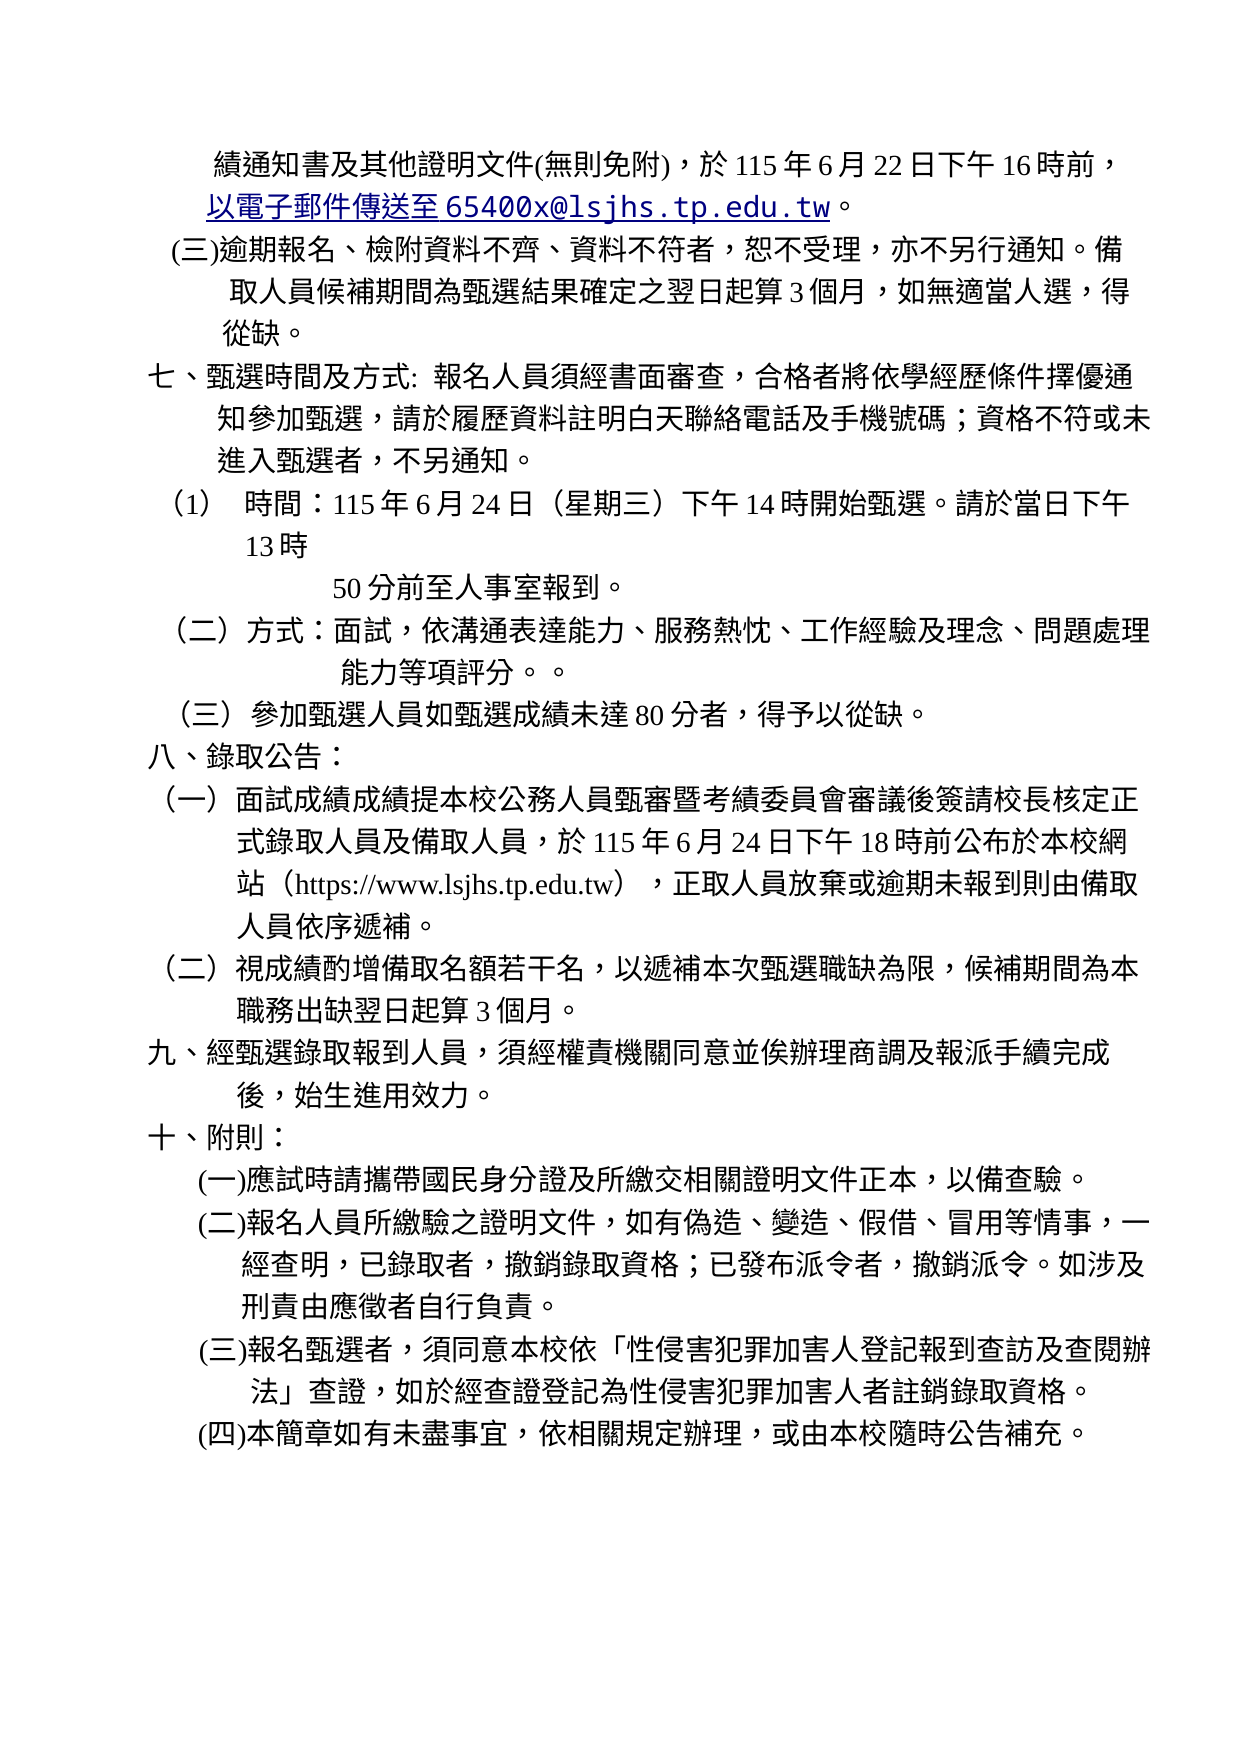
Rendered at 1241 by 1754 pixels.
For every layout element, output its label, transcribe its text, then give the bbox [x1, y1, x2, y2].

text (三)逾期報名、檢附資料不齊、資料不符者，恕不受理，亦不另行通知。備取人員候補期間為甄選結果確定之翌日起算3個月，如無適當人選，得 [171, 226, 1152, 311]
text 法」查證，如於經查證登記為性侵害犯罪加害人者註銷錄取資格。 [148, 1368, 1152, 1411]
text （三）參加甄選人員如甄選成績未達80分者，得予以從缺。 [148, 692, 1152, 734]
text 進入甄選者，不另通知。 [148, 438, 1152, 480]
text 從缺。 [171, 311, 1152, 353]
text 八、錄取公告： [148, 734, 1152, 776]
text 十、附則： [148, 1115, 1152, 1157]
list 時間：115年6月24日（星期三）下午14時開始甄選。請於當日下午13時 [156, 480, 1152, 565]
text 七、甄選時間及方式: 報名人員須經書面審查，合格者將依學經歷條件擇優通 [148, 353, 1152, 396]
text 後，始生進用效力。 [236, 1072, 1152, 1115]
text 知參加甄選，請於履歷資料註明白天聯絡電話及手機號碼；資格不符或未 [148, 396, 1152, 438]
text (四)本簡章如有未盡事宜，依相關規定辦理，或由本校隨時公告補充。 [198, 1411, 1152, 1453]
text (一)應試時請攜帶國民身分證及所繳交相關證明文件正本，以備查驗。 [198, 1157, 1152, 1199]
text 績通知書及其他證明文件(無則免附)，於115年6月22日下午16時前，以電子郵件傳送至65400x@lsjhs.tp.edu.tw。 [148, 142, 1152, 226]
text （二）視成績酌增備取名額若干名，以遞補本次甄選職缺為限，候補期間為本職務出缺翌日起算3個月。 [148, 946, 1152, 1030]
text （二）方式：面試，依溝通表達能力、服務熱忱、工作經驗及理念、問題處理 [151, 607, 1152, 649]
text 能力等項評分。。 [340, 649, 1152, 692]
text (二)報名人員所繳驗之證明文件，如有偽造、變造、假借、冒用等情事，一經查明，已錄取者，撤銷錄取資格；已發布派令者，撤銷派令。如涉及刑責由應徵者自行負責。 [198, 1199, 1152, 1326]
text （一）面試成績成績提本校公務人員甄審暨考績委員會審議後簽請校長核定正式錄取人員及備取人員，於115年6月24日下午18時前公布於本校網站（https://www.lsjhs.tp.edu.tw），正取人員放棄或逾期未報到則由備取人員依序遞補。 [148, 776, 1152, 946]
text 九、經甄選錄取報到人員，須經權責機關同意並俟辦理商調及報派手續完成 [148, 1030, 1152, 1072]
text 50分前至人事室報到。 [244, 565, 1152, 607]
text (三)報名甄選者，須同意本校依「性侵害犯罪加害人登記報到查訪及查閱辦 [148, 1326, 1152, 1368]
